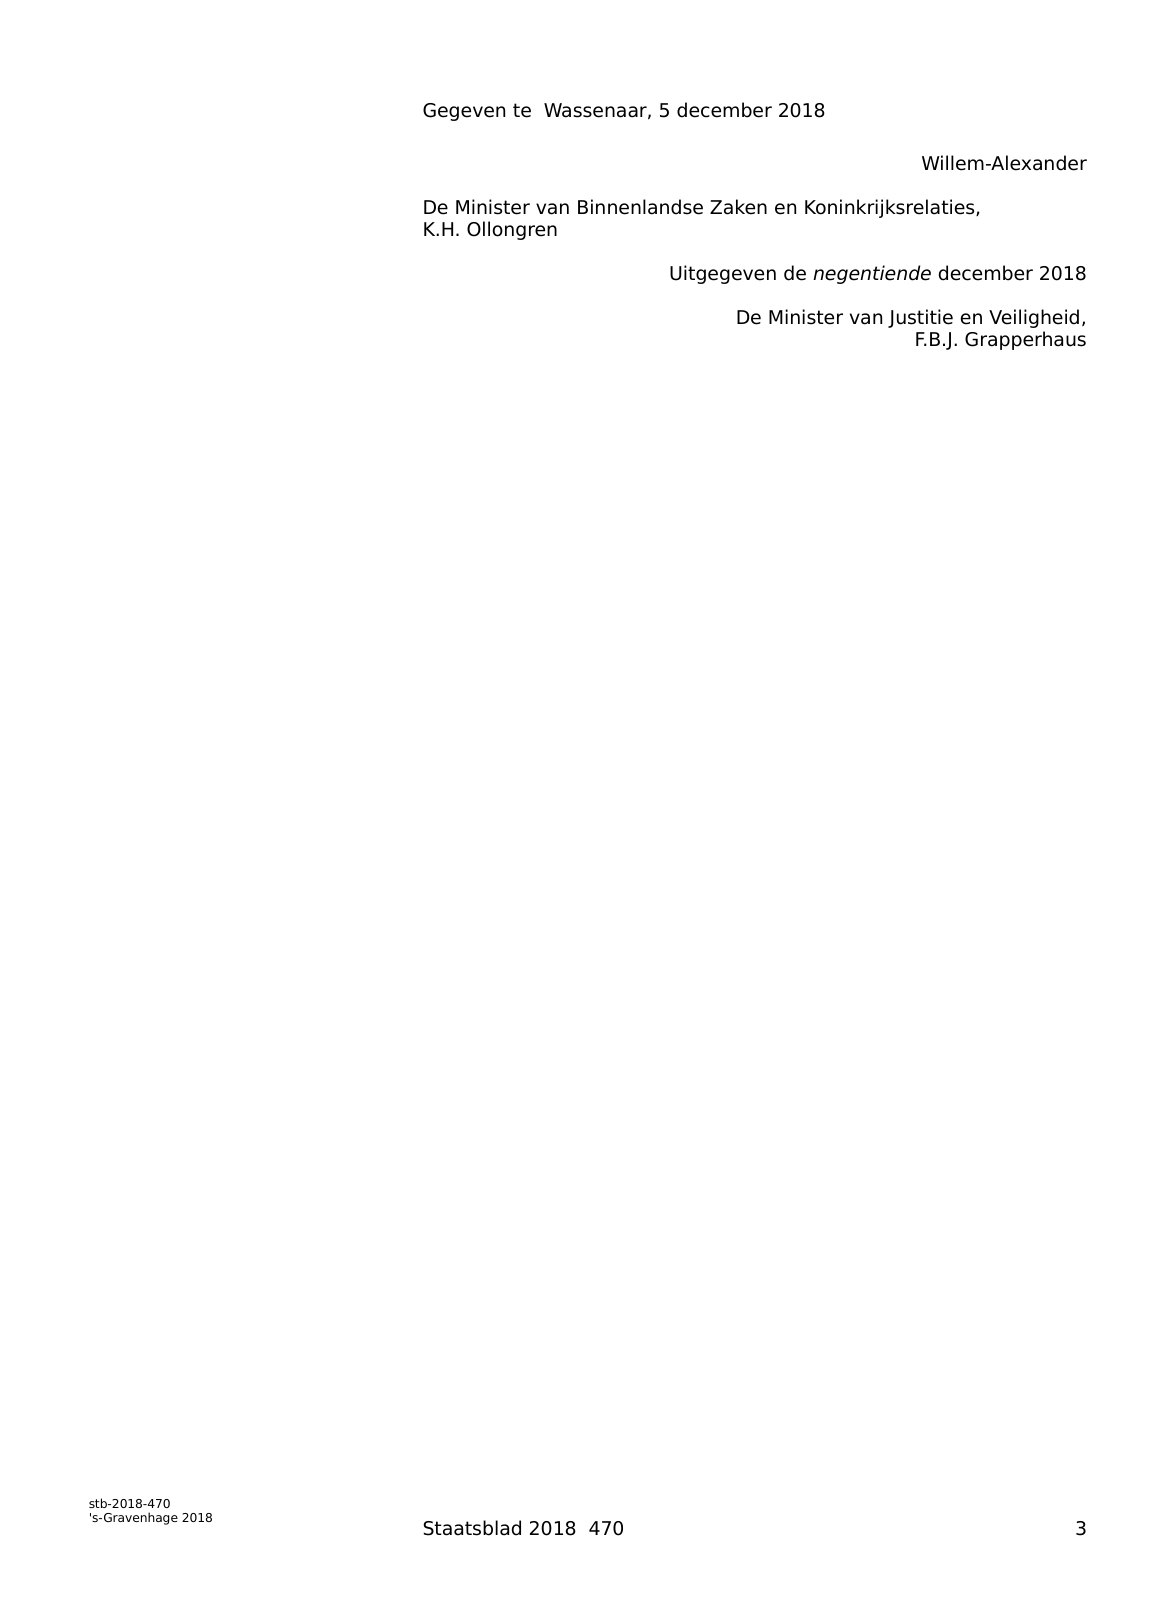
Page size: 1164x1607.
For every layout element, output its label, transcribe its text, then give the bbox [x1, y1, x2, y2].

text De Minister van Binnenlandse Zaken en Koninkrijksrelaties, K.H. Ollongren [422, 197, 1087, 241]
text Gegeven te Wassenaar, 5 december 2018 [422, 100, 1087, 122]
text 's-Gravenhage 2018 [88, 1511, 323, 1525]
text Uitgegeven de negentiende december 2018 [422, 263, 1087, 285]
text Willem-Alexander [422, 152, 1087, 174]
text De Minister van Justitie en Veiligheid, F.B.J. Grapperhaus [422, 307, 1087, 351]
text stb-2018-470 [88, 1497, 323, 1511]
